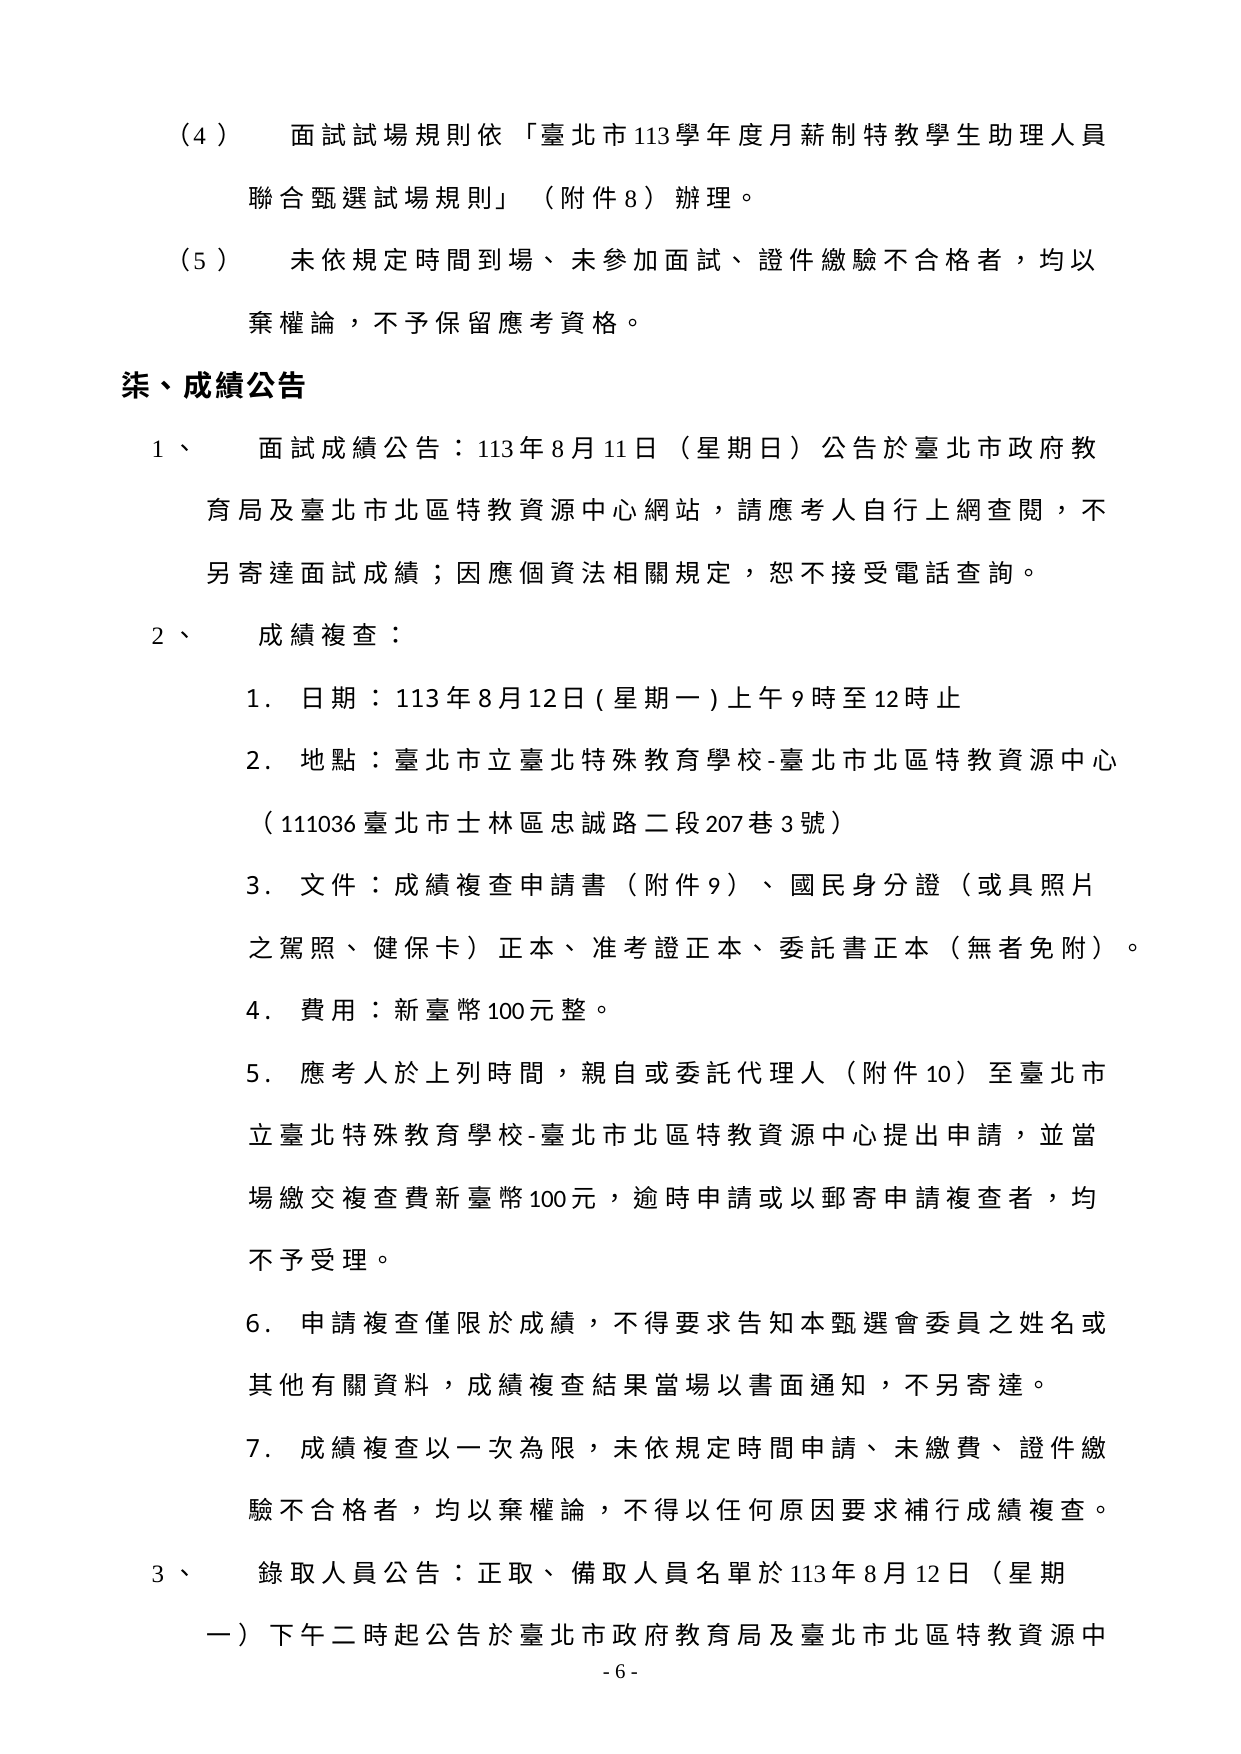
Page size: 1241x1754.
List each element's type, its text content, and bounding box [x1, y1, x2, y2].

list 面試成績公告：113年8月11日（星期日）公告於臺北市政府教育局及臺北市北區特教資源中心網站，請應考人自行上網查閱，不另寄達面試成績；因應個資法相關規定，恕不接受電話查詢。 [150, 405, 1120, 592]
list 錄取人員公告：正取、備取人員名單於113年8月12日（星期一）下午二時起公告於臺北市政府教育局及臺北市北區特教資源中 [150, 1530, 1120, 1655]
list 成績複查以一次為限，未依規定時間申請、未繳費、證件繳驗不合格者，均以棄權論，不得以任何原因要求補行成績複查。 [237, 1405, 1120, 1530]
list 申請複查僅限於成績，不得要求告知本甄選會委員之姓名或其他有關資料，成績複查結果當場以書面通知，不另寄達。 [237, 1280, 1120, 1405]
list 費用：新臺幣100元整。 [237, 967, 1120, 1030]
text 柒、成績公告 [120, 342, 1120, 405]
list 地點：臺北市立臺北特殊教育學校-臺北市北區特教資源中心（111036臺北市士林區忠誠路二段207巷3號） [237, 717, 1120, 842]
list 文件：成績複查申請書（附件9）、國民身分證（或具照片之駕照、健保卡）正本、准考證正本、委託書正本（無者免附）。 [237, 842, 1120, 967]
list 面試試場規則依「臺北市113學年度月薪制特教學生助理人員聯合甄選試場規則」（附件8）辦理。 [162, 92, 1120, 217]
list 應考人於上列時間，親自或委託代理人（附件10）至臺北市立臺北特殊教育學校-臺北市北區特教資源中心提出申請，並當場繳交複查費新臺幣100元，逾時申請或以郵寄申請複查者，均不予受理。 [237, 1030, 1120, 1280]
list 成績複查： [150, 592, 1120, 655]
list 未依規定時間到場、未參加面試、證件繳驗不合格者，均以棄權論，不予保留應考資格。 [162, 217, 1120, 342]
list 日期：113年8月12日(星期一)上午9時至12時止 [237, 655, 1120, 717]
